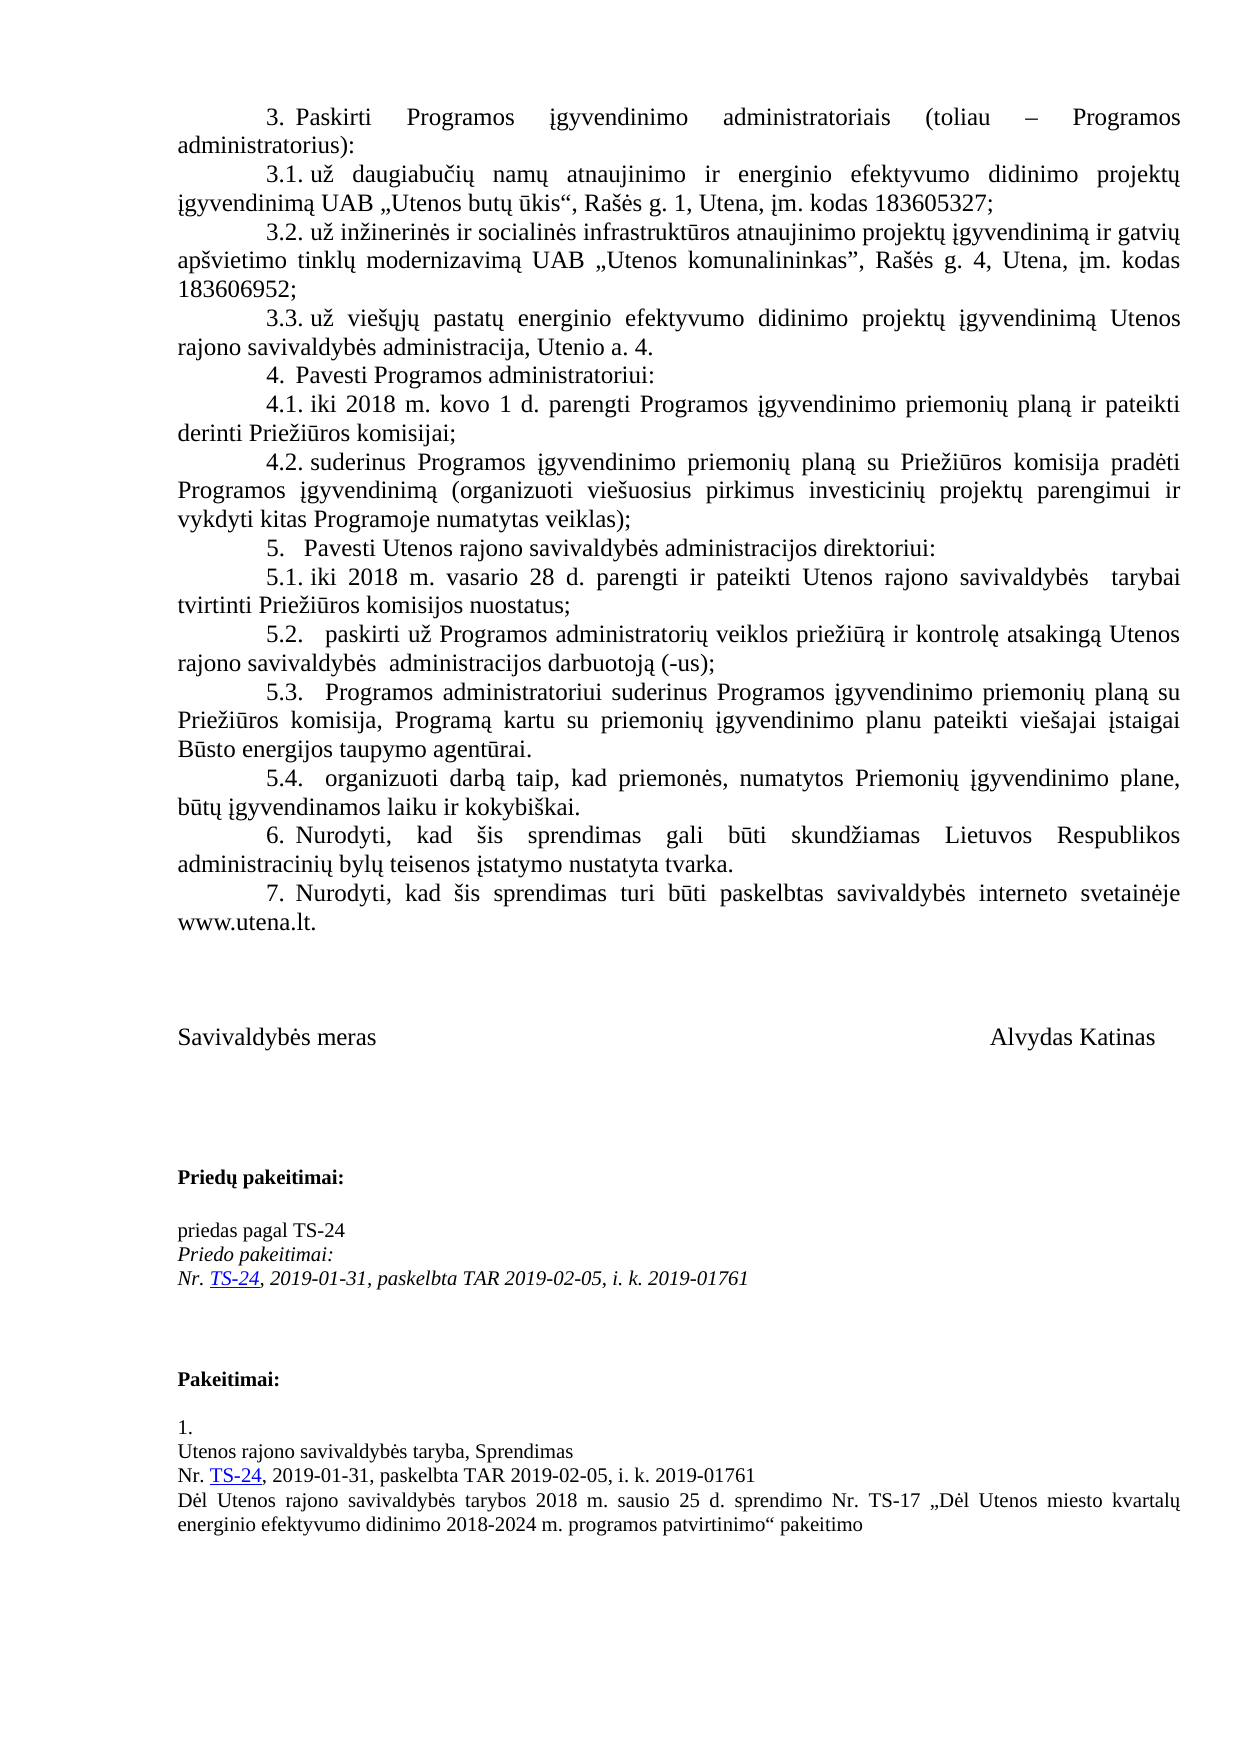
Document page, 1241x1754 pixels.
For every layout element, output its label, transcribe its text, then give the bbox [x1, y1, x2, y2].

text Utenos rajono savivaldybės taryba, Sprendimas [177, 1439, 1181, 1463]
text 1. [177, 1415, 1181, 1439]
text 4.2. suderinus Programos įgyvendinimo priemonių planą su Priežiūros komisija pradėti Programos įgyvendinimą (organizuoti viešuosius pirkimus investicinių projektų parengimui ir vykdyti kitas Programoje numatytas veiklas); [177, 447, 1181, 533]
text 3. Paskirti Programos įgyvendinimo administratoriais (toliau – Programos administratorius): [177, 102, 1181, 159]
text Priedų pakeitimai: [177, 1165, 1181, 1189]
text Savivaldybės meras Alvydas Katinas [177, 1022, 1181, 1050]
text 4. Pavesti Programos administratoriui: [266, 360, 1181, 389]
text 5.3. Programos administratoriui suderinus Programos įgyvendinimo priemonių planą su Priežiūros komisija, Programą kartu su priemonių įgyvendinimo planu pateikti viešajai įstaigai Būsto energijos taupymo agentūrai. [177, 677, 1181, 763]
text Dėl Utenos rajono savivaldybės tarybos 2018 m. sausio 25 d. sprendimo Nr. TS-17 „Dėl Utenos miesto kvartalų energinio efektyvumo didinimo 2018-2024 m. programos patvirtinimo“ pakeitimo [177, 1487, 1181, 1536]
text 5.2. paskirti už Programos administratorių veiklos priežiūrą ir kontrolę atsakingą Utenos rajono savivaldybės administracijos darbuotoją (-us); [177, 619, 1181, 677]
text 6. Nurodyti, kad šis sprendimas gali būti skundžiamas Lietuvos Respublikos administracinių bylų teisenos įstatymo nustatyta tvarka. [177, 820, 1181, 878]
text 4.1. iki 2018 m. kovo 1 d. parengti Programos įgyvendinimo priemonių planą ir pateikti derinti Priežiūros komisijai; [177, 389, 1181, 447]
text 7. Nurodyti, kad šis sprendimas turi būti paskelbtas savivaldybės interneto svetainėje www.utena.lt. [177, 878, 1181, 935]
text 5.1. iki 2018 m. vasario 28 d. parengti ir pateikti Utenos rajono savivaldybės tarybai tvirtinti Priežiūros komisijos nuostatus; [177, 562, 1181, 619]
text Nr. TS-24, 2019-01-31, paskelbta TAR 2019-02-05, i. k. 2019-01761 [177, 1463, 1181, 1487]
text 3.3. už viešųjų pastatų energinio efektyvumo didinimo projektų įgyvendinimą Utenos rajono savivaldybės administracija, Utenio a. 4. [177, 303, 1181, 360]
text Pakeitimai: [177, 1367, 1181, 1391]
text priedas pagal TS-24 [177, 1218, 1181, 1242]
text Priedo pakeitimai: [177, 1242, 1181, 1266]
text 3.2. už inžinerinės ir socialinės infrastruktūros atnaujinimo projektų įgyvendinimą ir gatvių apšvietimo tinklų modernizavimą UAB „Utenos komunalininkas”, Rašės g. 4, Utena, įm. kodas 183606952; [177, 217, 1181, 303]
text 5.4. organizuoti darbą taip, kad priemonės, numatytos Priemonių įgyvendinimo plane, būtų įgyvendinamos laiku ir kokybiškai. [177, 763, 1181, 820]
text 3.1. už daugiabučių namų atnaujinimo ir energinio efektyvumo didinimo projektų įgyvendinimą UAB „Utenos butų ūkis“, Rašės g. 1, Utena, įm. kodas 183605327; [177, 159, 1181, 217]
text Nr. TS-24, 2019-01-31, paskelbta TAR 2019-02-05, i. k. 2019-01761 [177, 1266, 1181, 1290]
text 5. Pavesti Utenos rajono savivaldybės administracijos direktoriui: [266, 533, 1181, 562]
